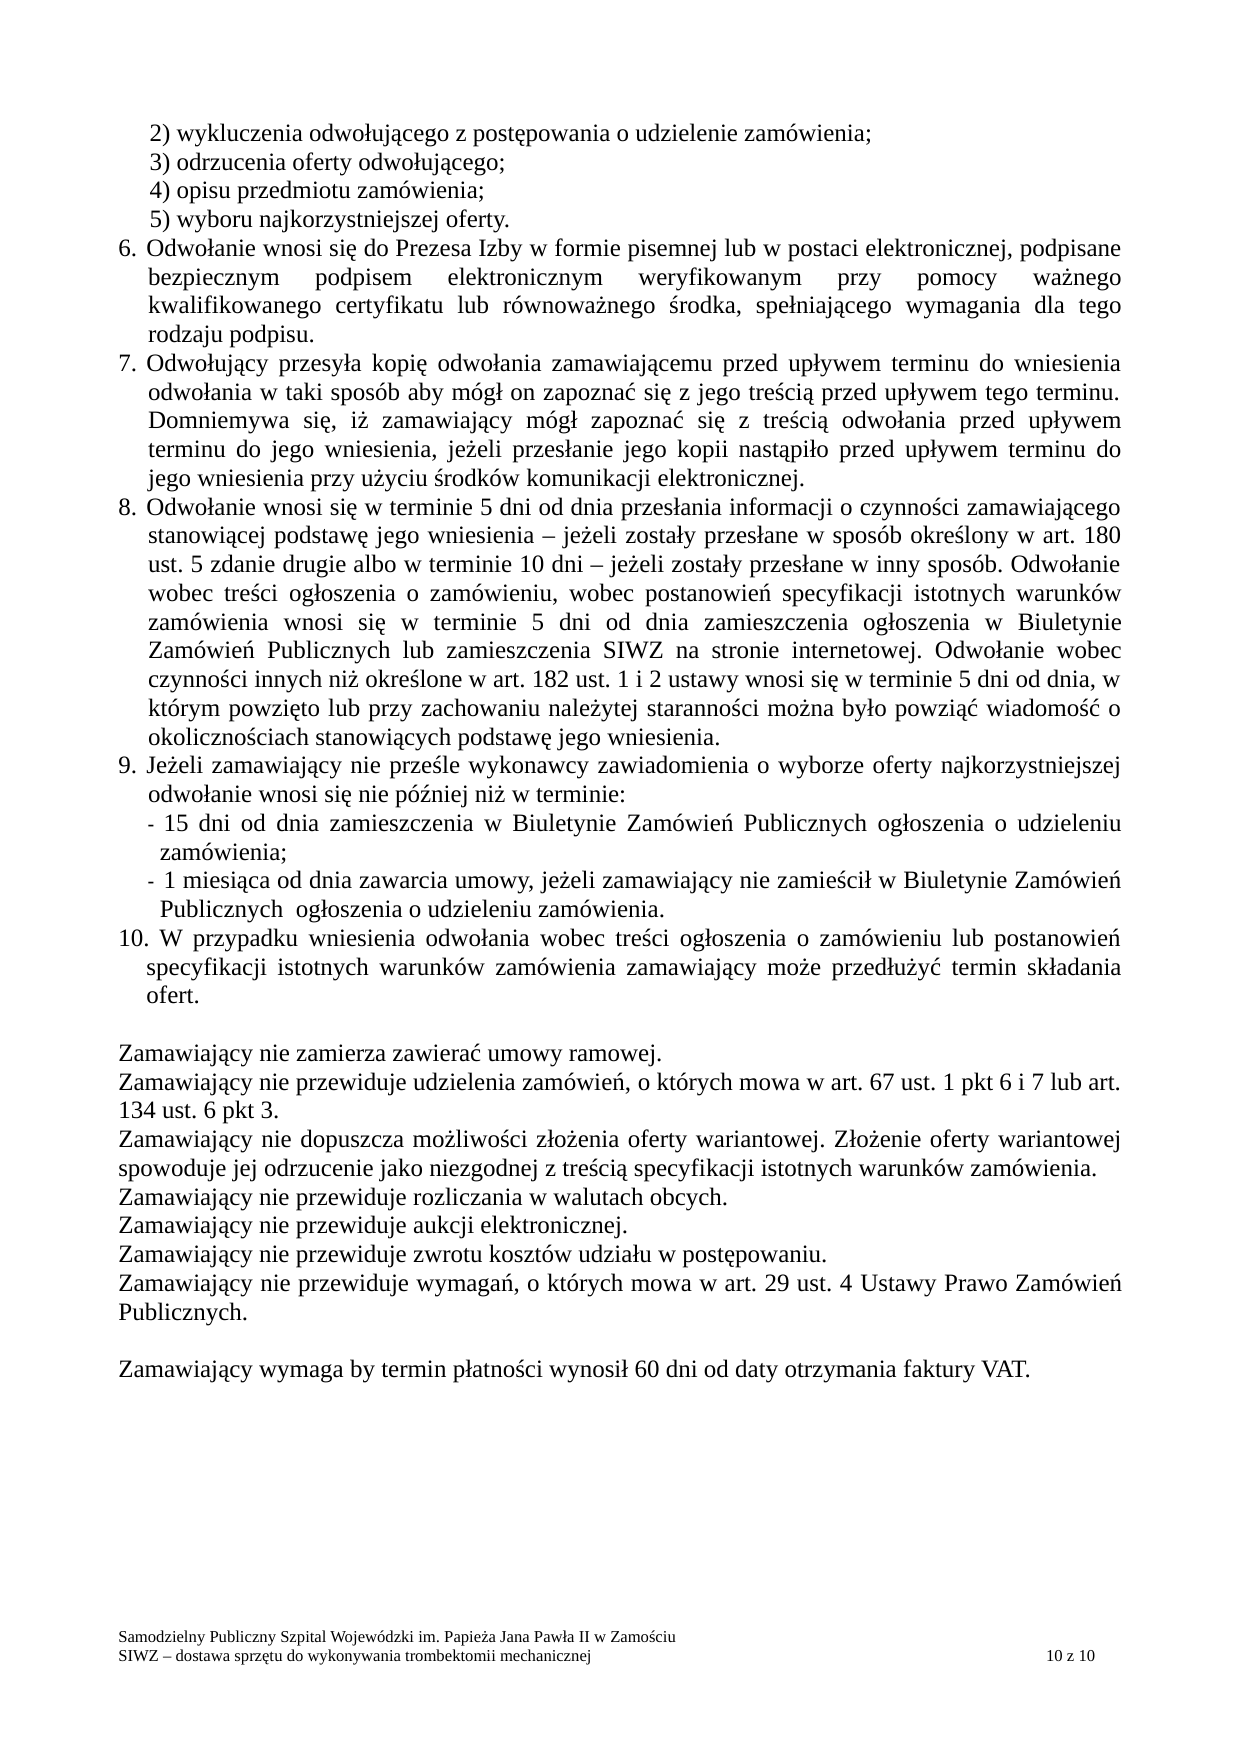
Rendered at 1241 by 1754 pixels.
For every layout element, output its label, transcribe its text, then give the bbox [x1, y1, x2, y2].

text 3) odrzucenia oferty odwołującego; [118, 147, 1122, 176]
list Jeżeli zamawiający nie prześle wykonawcy zawiadomienia o wyborze oferty najkorzystniejszej odwołanie wnosi się nie później niż w terminie: [118, 751, 1122, 808]
list Odwołanie wnosi się w terminie 5 dni od dnia przesłania informacji o czynności zamawiającego stanowiącej podstawę jego wniesienia – jeżeli zostały przesłane w sposób określony w art. 180 ust. 5 zdanie drugie albo w terminie 10 dni – jeżeli zostały przesłane w inny sposób. Odwołanie wobec treści ogłoszenia o zamówieniu, wobec postanowień specyfikacji istotnych warunków zamówienia wnosi się w terminie 5 dni od dnia zamieszczenia ogłoszenia w Biuletynie Zamówień Publicznych lub zamieszczenia SIWZ na stronie internetowej. Odwołanie wobec czynności innych niż określone w art. 182 ust. 1 i 2 ustawy wnosi się w terminie 5 dni od dnia, w którym powzięto lub przy zachowaniu należytej staranności można było powziąć wiadomość o okolicznościach stanowiących podstawę jego wniesienia. [118, 492, 1122, 751]
text Zamawiający nie przewiduje rozliczania w walutach obcych. [118, 1182, 1122, 1211]
list 1 miesiąca od dnia zawarcia umowy, jeżeli zamawiający nie zamieścił w Biuletynie Zamówień Publicznych ogłoszenia o udzieleniu zamówienia. [148, 866, 1122, 923]
text 4) opisu przedmiotu zamówienia; [118, 176, 1122, 204]
text Zamawiający nie zamierza zawierać umowy ramowej. [118, 1038, 1122, 1067]
text 10. W przypadku wniesienia odwołania wobec treści ogłoszenia o zamówieniu lub postanowień specyfikacji istotnych warunków zamówienia zamawiający może przedłużyć termin składania ofert. [118, 923, 1122, 1009]
list Odwołujący przesyła kopię odwołania zamawiającemu przed upływem terminu do wniesienia odwołania w taki sposób aby mógł on zapoznać się z jego treścią przed upływem tego terminu. Domniemywa się, iż zamawiający mógł zapoznać się z treścią odwołania przed upływem terminu do jego wniesienia, jeżeli przesłanie jego kopii nastąpiło przed upływem terminu do jego wniesienia przy użyciu środków komunikacji elektronicznej. [118, 348, 1122, 492]
text Zamawiający nie przewiduje wymagań, o których mowa w art. 29 ust. 4 Ustawy Prawo Zamówień Publicznych. [118, 1268, 1122, 1326]
text Zamawiający wymaga by termin płatności wynosił 60 dni od daty otrzymania faktury VAT. [118, 1354, 1122, 1383]
text 5) wyboru najkorzystniejszej oferty. [118, 204, 1122, 233]
text 2) wykluczenia odwołującego z postępowania o udzielenie zamówienia; [118, 118, 1122, 147]
text Zamawiający nie dopuszcza możliwości złożenia oferty wariantowej. Złożenie oferty wariantowej spowoduje jej odrzucenie jako niezgodnej z treścią specyfikacji istotnych warunków zamówienia. [118, 1124, 1122, 1182]
text Zamawiający nie przewiduje udzielenia zamówień, o których mowa w art. 67 ust. 1 pkt 6 i 7 lub art. 134 ust. 6 pkt 3. [118, 1067, 1122, 1124]
list 15 dni od dnia zamieszczenia w Biuletynie Zamówień Publicznych ogłoszenia o udzieleniu zamówienia; [148, 808, 1122, 866]
text Zamawiający nie przewiduje aukcji elektronicznej. [118, 1211, 1122, 1239]
text Zamawiający nie przewiduje zwrotu kosztów udziału w postępowaniu. [118, 1239, 1122, 1268]
list Odwołanie wnosi się do Prezesa Izby w formie pisemnej lub w postaci elektronicznej, podpisane bezpiecznym podpisem elektronicznym weryfikowanym przy pomocy ważnego kwalifikowanego certyfikatu lub równoważnego środka, spełniającego wymagania dla tego rodzaju podpisu. [118, 233, 1122, 348]
